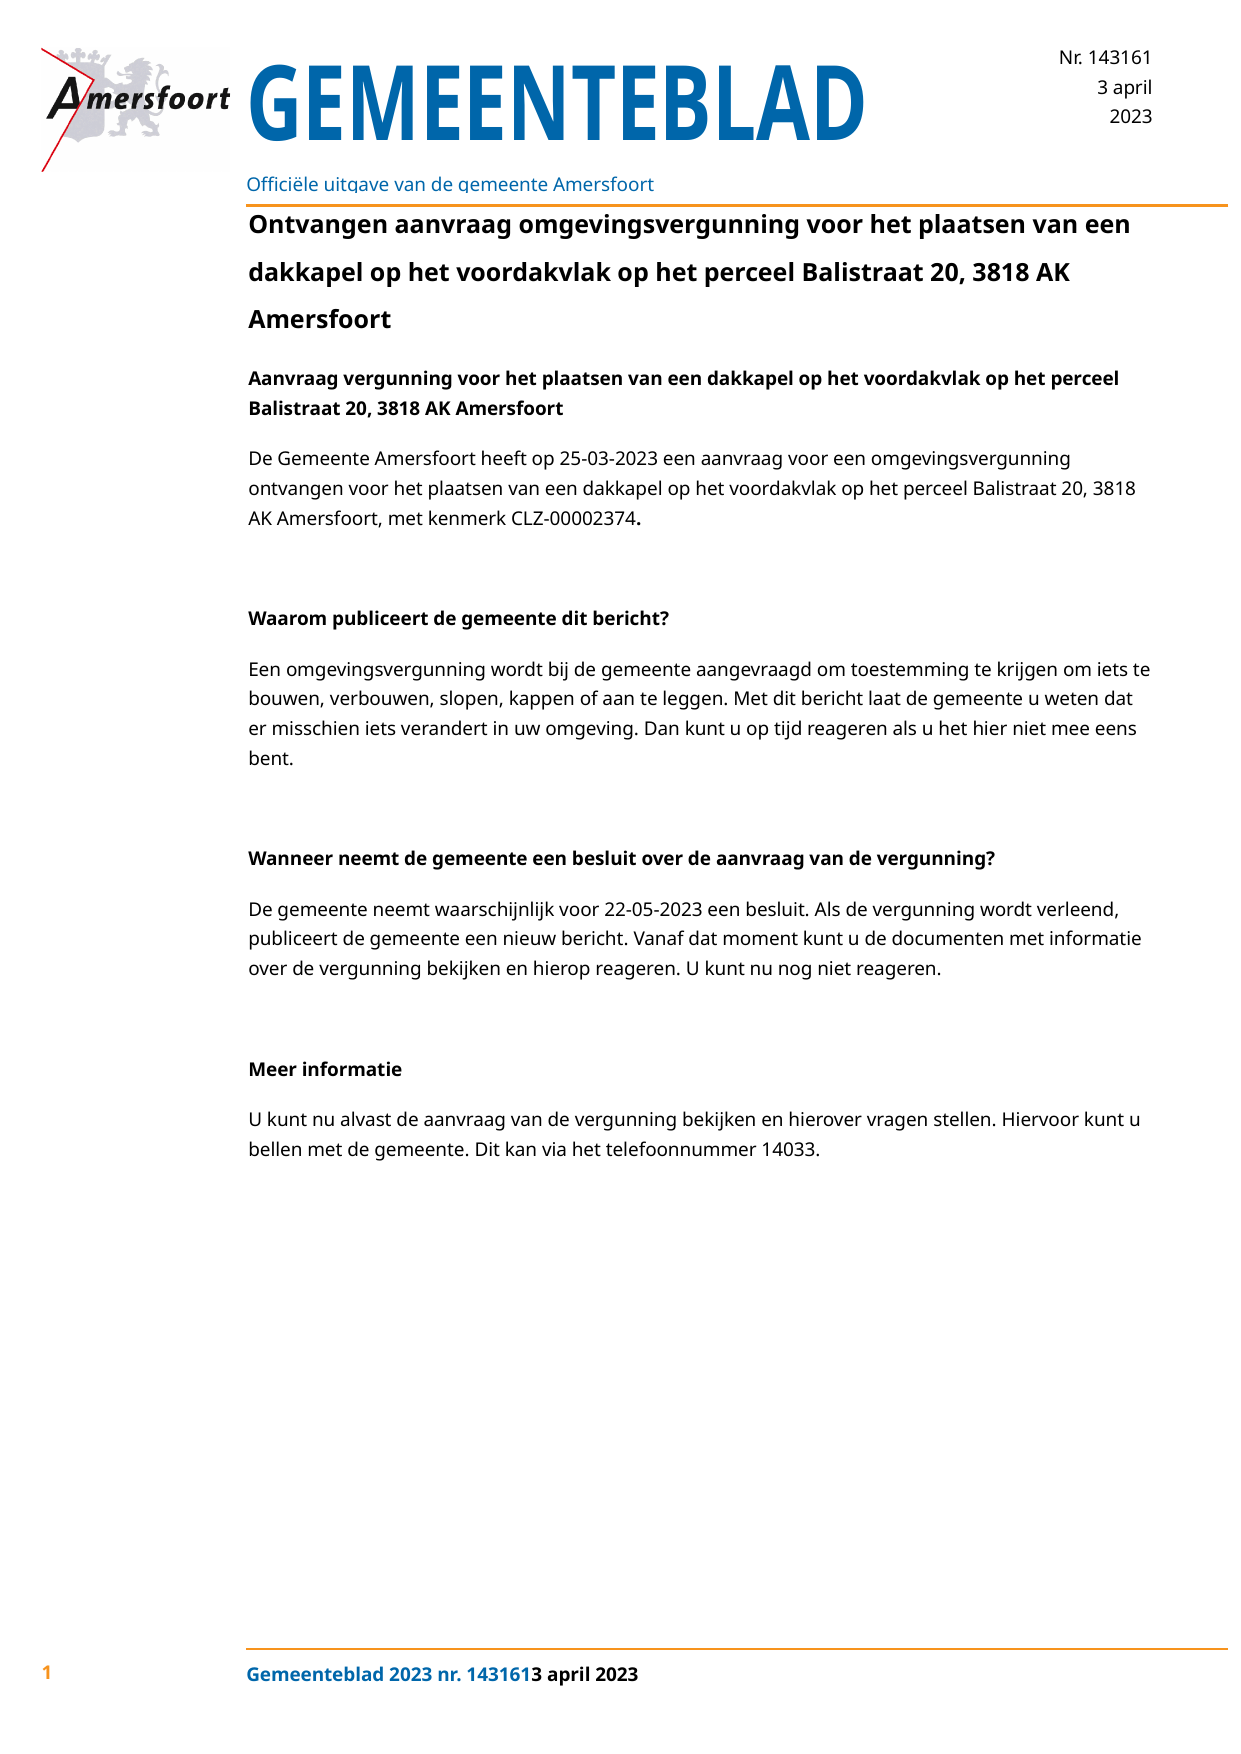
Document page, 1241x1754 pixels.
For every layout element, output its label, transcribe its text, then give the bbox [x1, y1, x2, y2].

text Waarom publiceert de gemeente dit bericht? [248, 606, 1152, 631]
text De Gemeente Amersfoort heeft op 25-03-2023 een aanvraag voor een omgevingsvergunning ontvangen voor het plaatsen van een dakkapel op het voordakvlak op het perceel Balistraat 20, 3818 AK Amersfoort, met kenmerk CLZ-00002374. [248, 446, 1152, 530]
text Wanneer neemt de gemeente een besluit over de aanvraag van de vergunning? [248, 846, 1152, 871]
text De gemeente neemt waarschijnlijk voor 22-05-2023 een besluit. Als de vergunning wordt verleend, publiceert de gemeente een nieuw bericht. Vanaf dat moment kunt u de documenten met informatie over de vergunning bekijken en hierop reageren. U kunt nu nog niet reageren. [248, 896, 1152, 981]
text Meer informatie [248, 1056, 1152, 1082]
text Een omgevingsvergunning wordt bij de gemeente aangevraagd om toestemming te krijgen om iets te bouwen, verbouwen, slopen, kappen of aan te leggen. Met dit bericht laat de gemeente u weten dat er misschien iets verandert in uw omgeving. Dan kunt u op tijd reageren als u het hier niet mee eens bent. [248, 656, 1152, 770]
text Ontvangen aanvraag omgevingsvergunning voor het plaatsen van een dakkapel op het voordakvlak op het perceel Balistraat 20, 3818 AK Amersfoort [248, 207, 1152, 336]
text U kunt nu alvast de aanvraag van de vergunning bekijken en hierover vragen stellen. Hiervoor kunt u bellen met de gemeente. Dit kan via het telefoonnummer 14033. [248, 1106, 1152, 1162]
text Aanvraag vergunning voor het plaatsen van een dakkapel op het voordakvlak op het perceel Balistraat 20, 3818 AK Amersfoort [248, 366, 1152, 421]
picture [41, 47, 231, 172]
